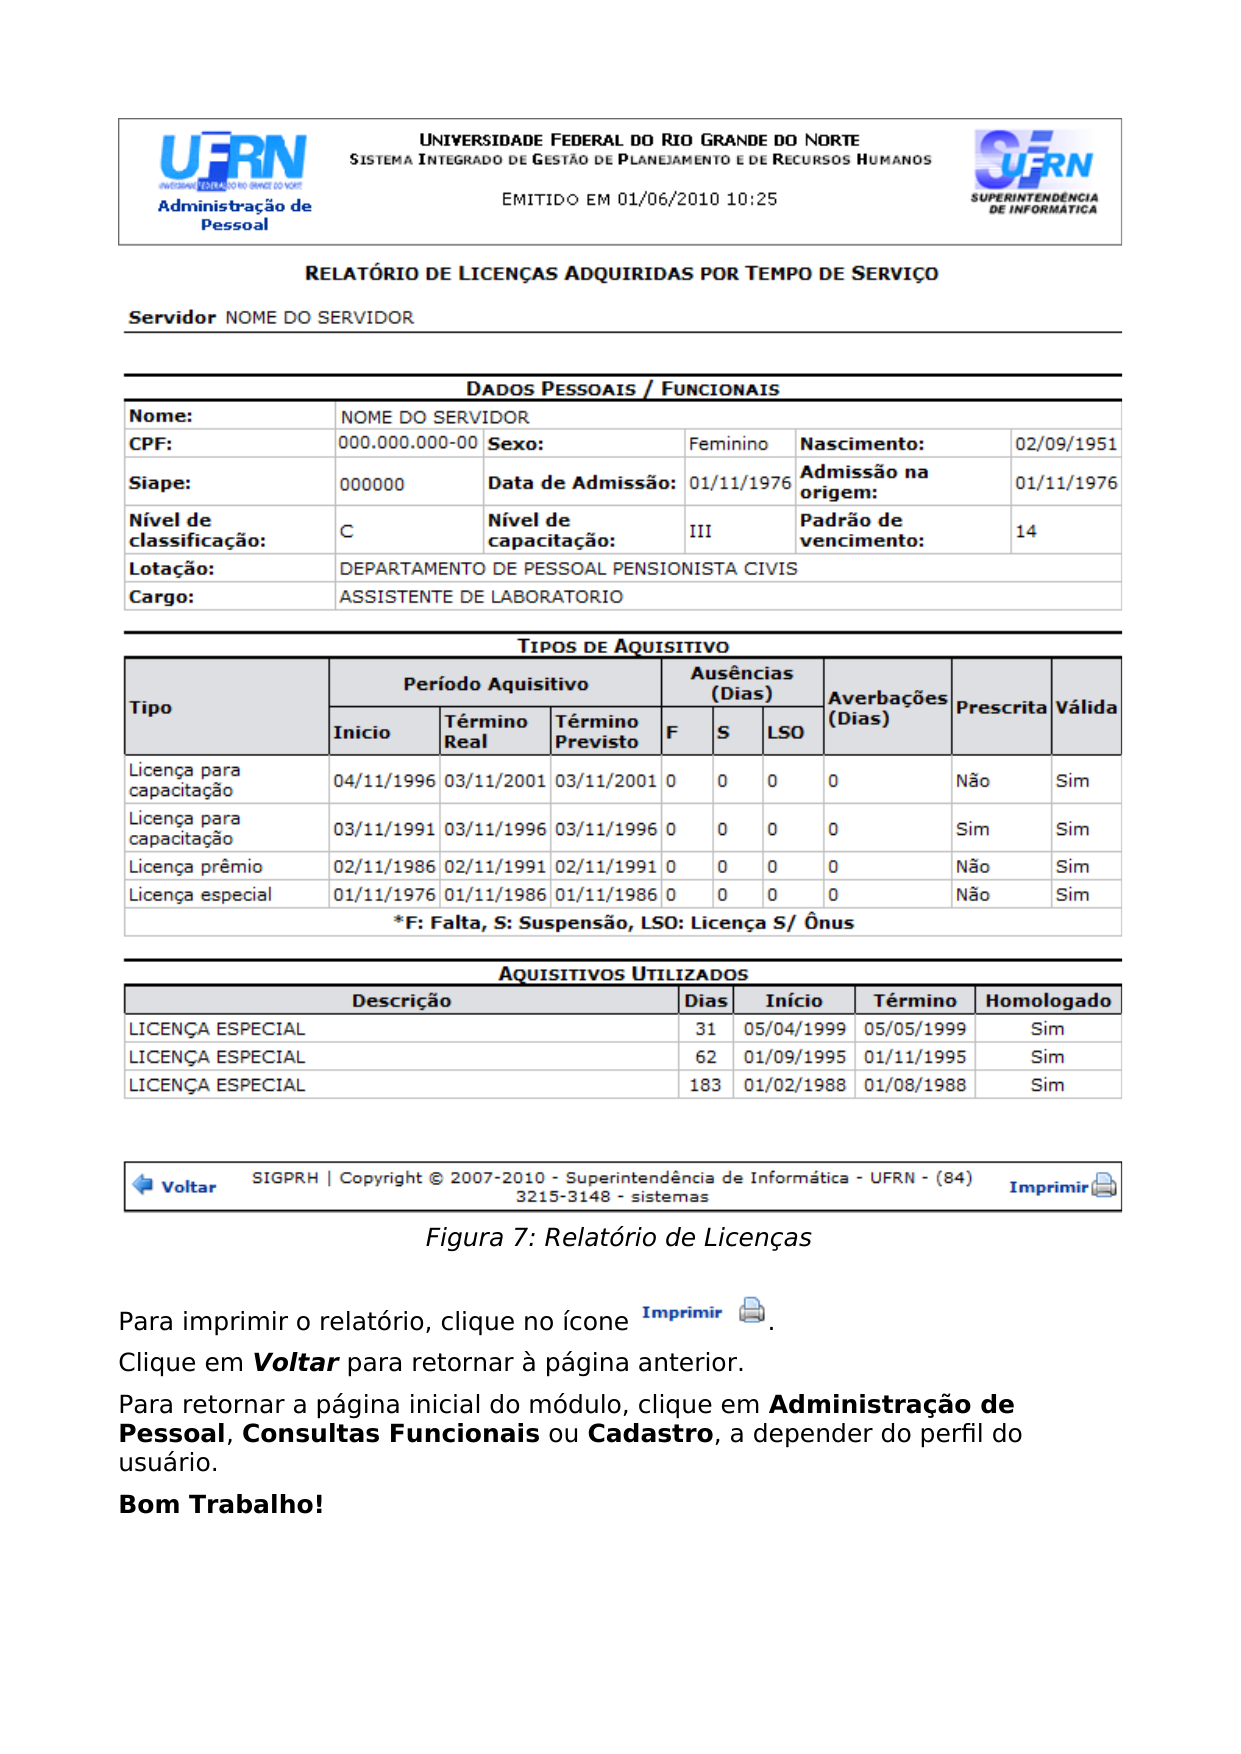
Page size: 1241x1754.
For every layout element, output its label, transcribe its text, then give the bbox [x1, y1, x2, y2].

text Clique em Voltar para retornar à página anterior. [118, 1348, 1122, 1378]
picture [637, 1294, 768, 1331]
text Figura 7: Relatório de Licenças [118, 1224, 1122, 1252]
text Bom Trabalho! [118, 1490, 1122, 1519]
picture [118, 118, 1123, 1224]
text Para imprimir o relatório, clique no ícone . [118, 1294, 1122, 1336]
text Para retornar a página inicial do módulo, clique em Administração de Pessoal, Consultas Funcionais ou Cadastro, a depender do perfil do usuário. [118, 1390, 1122, 1478]
